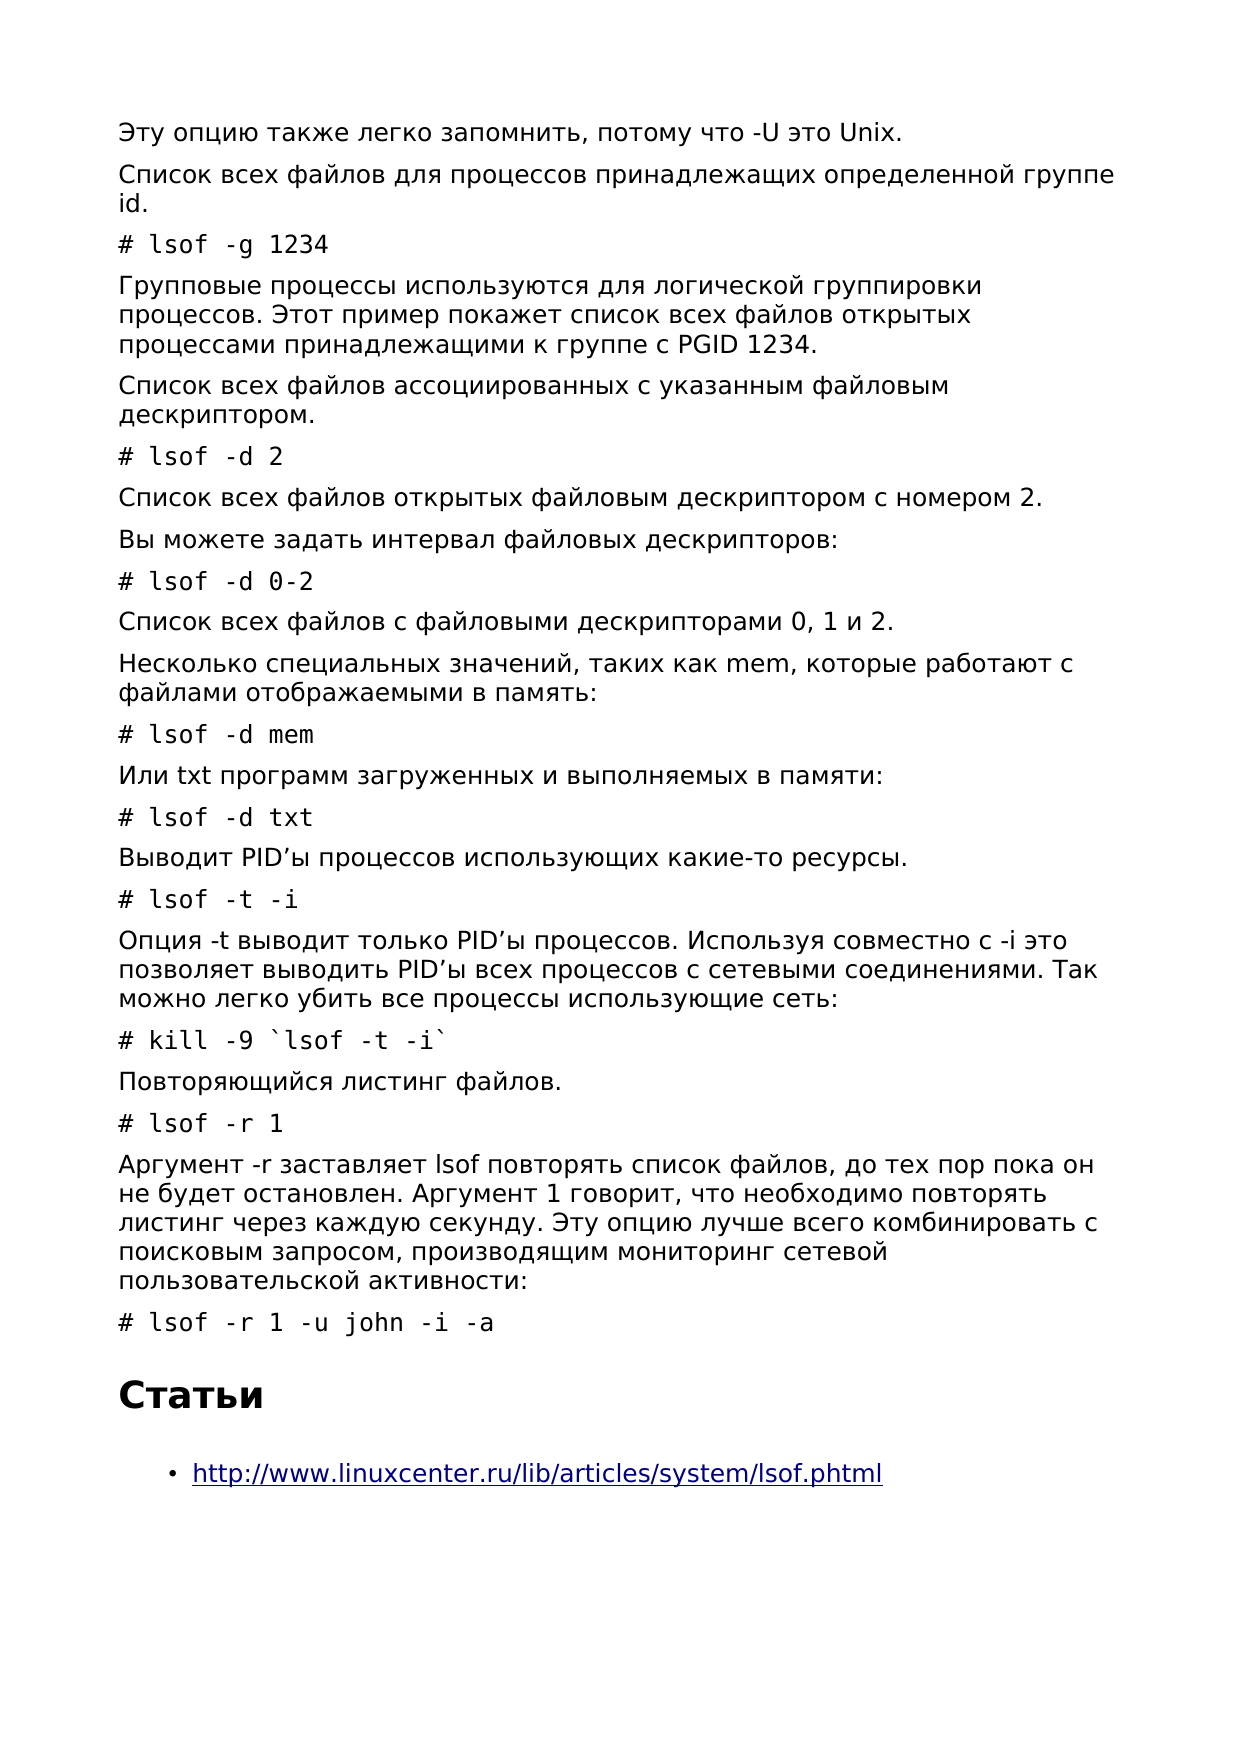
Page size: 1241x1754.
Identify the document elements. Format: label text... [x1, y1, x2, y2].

text Список всех файлов ассоциированных с указанным файловым дескриптором. [118, 372, 1122, 430]
text # lsof -r 1 -u john -i -a [118, 1308, 1122, 1337]
text # lsof -r 1 [118, 1109, 1122, 1138]
text Аргумент -r заставляет lsof повторять список файлов, до тех пор пока он не будет остановлен. Аргумент 1 говорит, что необходимо повторять листинг через каждую секунду. Эту опцию лучше всего комбинировать с поисковым запросом, производящим мониторинг сетевой пользовательской активности: [118, 1150, 1122, 1296]
list http://www.linuxcenter.ru/lib/articles/system/lsof.phtml [177, 1460, 1122, 1489]
subtitle Статьи [118, 1374, 1122, 1418]
text Список всех файлов для процессов принадлежащих определенной группе id. [118, 160, 1122, 218]
text # lsof -t -i [118, 885, 1122, 914]
text Вы можете задать интервал файловых дескрипторов: [118, 525, 1122, 554]
text Список всех файлов открытых файловым дескриптором с номером 2. [118, 483, 1122, 512]
text Повторяющийся листинг файлов. [118, 1067, 1122, 1096]
text Или txt программ загруженных и выполняемых в памяти: [118, 761, 1122, 790]
text Несколько специальных значений, таких как mem, которые работают с файлами отображаемыми в память: [118, 649, 1122, 708]
text Выводит PID’ы процессов использующих какие-то ресурсы. [118, 844, 1122, 873]
text # lsof -g 1234 [118, 231, 1122, 260]
text # lsof -d 2 [118, 442, 1122, 472]
text Эту опцию также легко запомнить, потому что -U это Unix. [118, 118, 1122, 147]
text # lsof -d txt [118, 803, 1122, 832]
text # lsof -d 0-2 [118, 567, 1122, 596]
text Опция -t выводит только PID’ы процессов. Используя совместно с -i это позволяет выводить PID’ы всех процессов с сетевыми соединениями. Так можно легко убить все процессы использующие сеть: [118, 926, 1122, 1014]
text # kill -9 `lsof -t -i` [118, 1026, 1122, 1055]
text Групповые процессы используются для логической группировки процессов. Этот пример покажет список всех файлов открытых процессами принадлежащими к группе с PGID 1234. [118, 272, 1122, 359]
text Список всех файлов с файловыми дескрипторами 0, 1 и 2. [118, 608, 1122, 637]
text # lsof -d mem [118, 720, 1122, 749]
